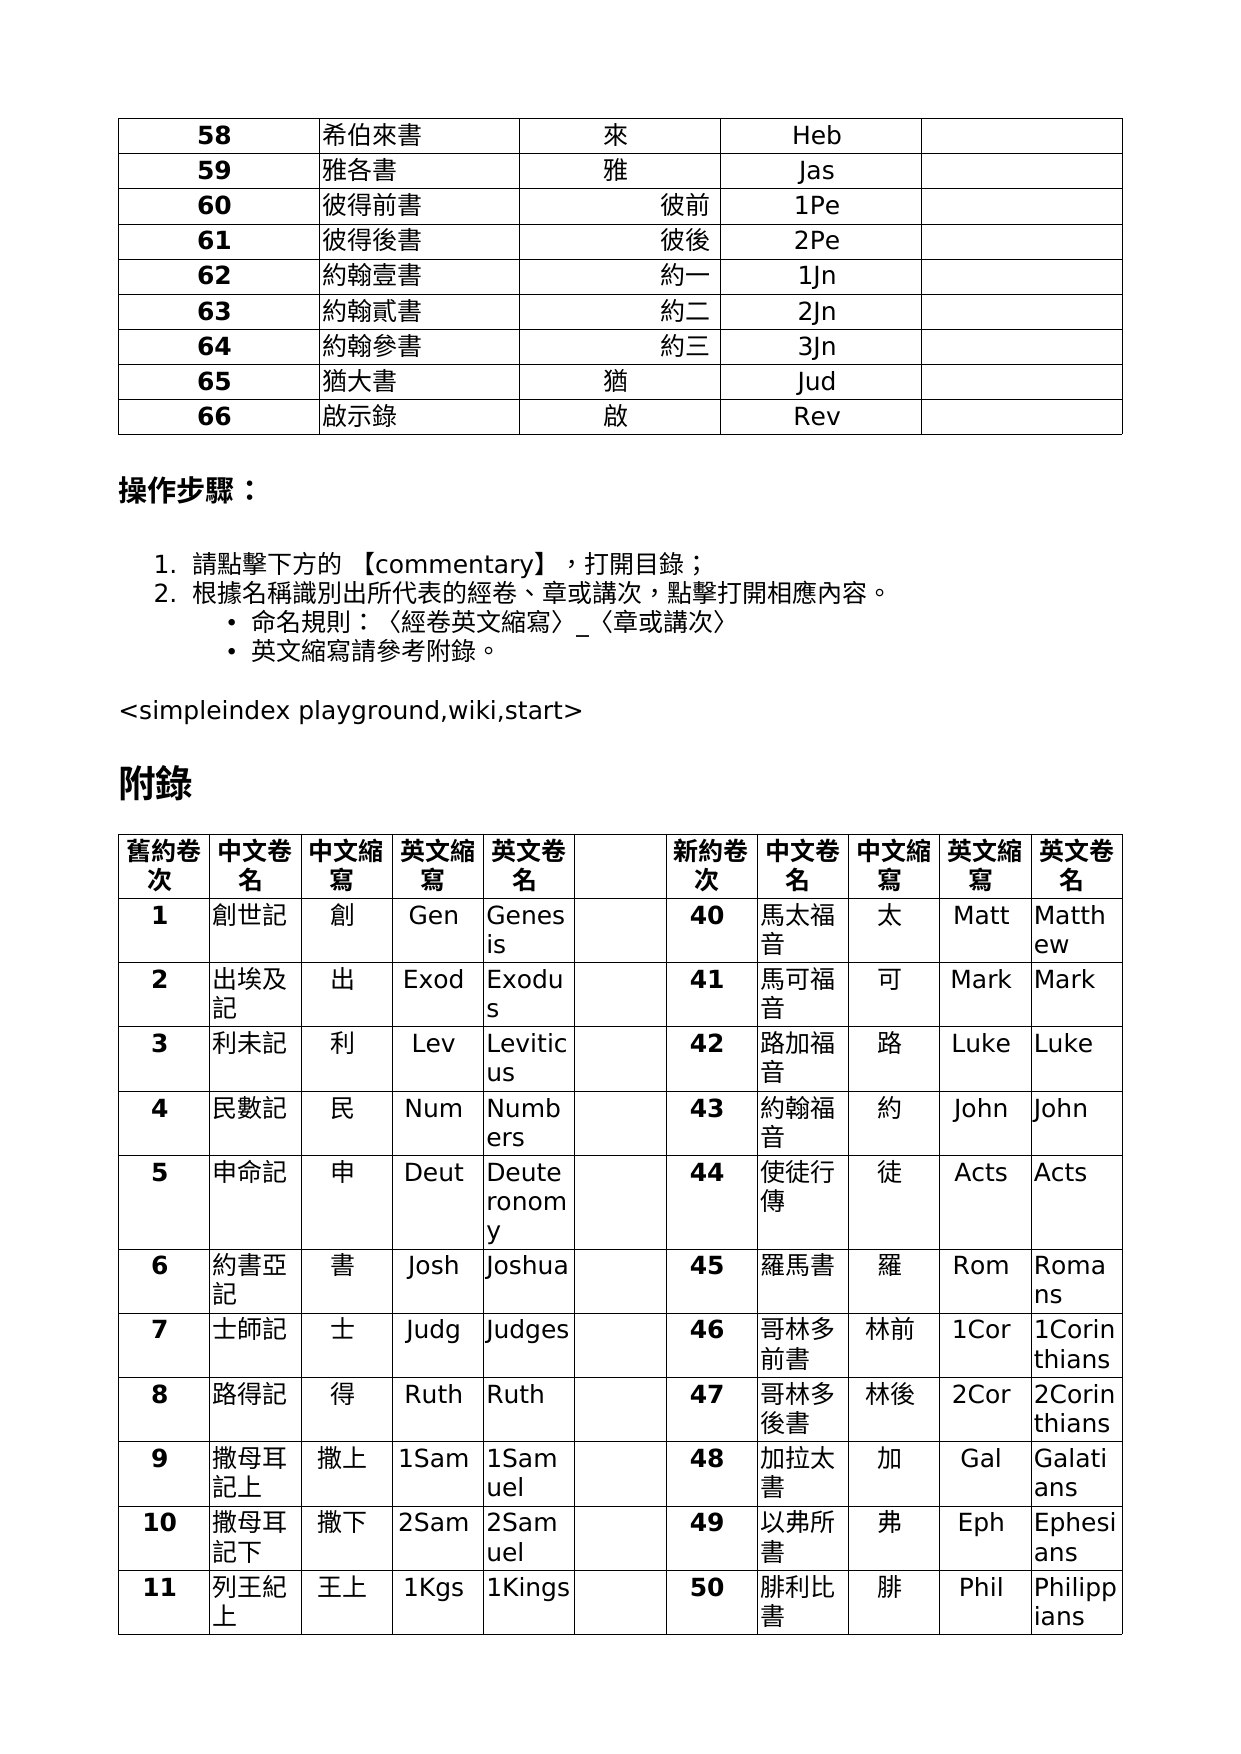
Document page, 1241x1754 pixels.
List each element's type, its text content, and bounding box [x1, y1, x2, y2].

table_cell 雅各書 [320, 154, 519, 188]
table_cell 士師記 [210, 1314, 301, 1377]
table_cell 10 [119, 1507, 209, 1570]
table_cell [575, 1314, 666, 1377]
table_cell 民數記 [210, 1092, 301, 1155]
table_cell 出埃及記 [210, 963, 301, 1026]
table_cell 1Samuel [484, 1442, 574, 1506]
table_header 中文縮寫 [302, 835, 392, 898]
table_cell 58 [119, 119, 319, 153]
table_cell [575, 1027, 666, 1091]
table_header [575, 835, 666, 898]
table_cell [575, 899, 666, 962]
table_cell Romans [1032, 1250, 1122, 1313]
table_cell John [940, 1092, 1031, 1155]
table_header 英文縮寫 [393, 835, 483, 898]
table_cell 50 [667, 1571, 757, 1634]
table_cell 61 [119, 225, 319, 258]
table_cell Eph [940, 1507, 1031, 1570]
table_cell Deuteronomy [484, 1156, 574, 1248]
table_cell 約 [849, 1092, 939, 1155]
table_cell Mark [940, 963, 1031, 1026]
table_cell Ruth [484, 1378, 574, 1441]
table_cell Exodus [484, 963, 574, 1026]
table_cell Deut [393, 1156, 483, 1248]
table_cell 申 [302, 1156, 392, 1248]
table_cell 2Pe [721, 225, 921, 258]
table_cell 43 [667, 1092, 757, 1155]
table_cell 申命記 [210, 1156, 301, 1248]
table_cell 羅馬書 [758, 1250, 848, 1313]
table_cell 45 [667, 1250, 757, 1313]
table_cell 2Sam [393, 1507, 483, 1570]
table_cell 2 [119, 963, 209, 1026]
table_cell 1Corinthians [1032, 1314, 1122, 1377]
subtitle 操作步驟： [118, 474, 1122, 508]
table_cell 利 [302, 1027, 392, 1091]
table_cell 5 [119, 1156, 209, 1248]
table_cell Jud [721, 365, 921, 399]
table_cell 出 [302, 963, 392, 1026]
table_cell [922, 154, 1122, 188]
table_cell Jas [721, 154, 921, 188]
table_cell Ephesians [1032, 1507, 1122, 1570]
table_cell 約書亞記 [210, 1250, 301, 1313]
table_header 新約卷次 [667, 835, 757, 898]
table_cell [575, 1092, 666, 1155]
table_cell 王上 [302, 1571, 392, 1634]
table_cell [922, 365, 1122, 399]
table_cell 65 [119, 365, 319, 399]
table_cell 66 [119, 400, 319, 434]
table_cell Gal [940, 1442, 1031, 1506]
table_cell 林後 [849, 1378, 939, 1441]
table_cell 彼得前書 [320, 189, 519, 223]
table_cell 44 [667, 1156, 757, 1248]
table_cell 62 [119, 260, 319, 294]
table_cell [922, 189, 1122, 223]
table_cell 9 [119, 1442, 209, 1506]
table_cell 希伯來書 [320, 119, 519, 153]
table_cell 48 [667, 1442, 757, 1506]
table_cell 2Cor [940, 1378, 1031, 1441]
table_cell 撒母耳記下 [210, 1507, 301, 1570]
table_cell [575, 1378, 666, 1441]
table_cell [575, 1442, 666, 1506]
table_cell Josh [393, 1250, 483, 1313]
table_cell 可 [849, 963, 939, 1026]
table_cell 3Jn [721, 330, 921, 364]
table_header 英文卷名 [1032, 835, 1122, 898]
table_cell 11 [119, 1571, 209, 1634]
table_cell [575, 1507, 666, 1570]
table_cell Joshua [484, 1250, 574, 1313]
table_cell 2Samuel [484, 1507, 574, 1570]
table_header 舊約卷次 [119, 835, 209, 898]
table_cell 撒上 [302, 1442, 392, 1506]
table_cell 40 [667, 899, 757, 962]
table_cell 1Pe [721, 189, 921, 223]
table_cell [922, 400, 1122, 434]
table_cell 約翰福音 [758, 1092, 848, 1155]
table_cell [922, 260, 1122, 294]
table_cell 民 [302, 1092, 392, 1155]
table_cell Genesis [484, 899, 574, 962]
table_cell Lev [393, 1027, 483, 1091]
table_cell Ruth [393, 1378, 483, 1441]
table_cell 利未記 [210, 1027, 301, 1091]
table_cell 42 [667, 1027, 757, 1091]
table_cell 1 [119, 899, 209, 962]
table_cell Numbers [484, 1092, 574, 1155]
table_cell 得 [302, 1378, 392, 1441]
table_cell 3 [119, 1027, 209, 1091]
table_cell Mark [1032, 963, 1122, 1026]
table_cell Rom [940, 1250, 1031, 1313]
list 根據名稱識別出所代表的經卷、章或講次，點擊打開相應內容。 [177, 579, 1122, 608]
table_cell [922, 330, 1122, 364]
table_cell 49 [667, 1507, 757, 1570]
table_cell 弗 [849, 1507, 939, 1570]
table_cell 1Kgs [393, 1571, 483, 1634]
table_cell 加 [849, 1442, 939, 1506]
table_cell 路加福音 [758, 1027, 848, 1091]
table_cell Philippians [1032, 1571, 1122, 1634]
table_header 英文卷名 [484, 835, 574, 898]
table_cell 列王紀上 [210, 1571, 301, 1634]
table_cell 約翰參書 [320, 330, 519, 364]
table_cell [575, 963, 666, 1026]
table_cell 59 [119, 154, 319, 188]
table_cell 哥林多前書 [758, 1314, 848, 1377]
list 請點擊下方的 【commentary】，打開目錄； [177, 550, 1122, 579]
table_cell 猶 [520, 365, 720, 399]
table_cell 路 [849, 1027, 939, 1091]
table_cell 使徒行傳 [758, 1156, 848, 1248]
table_cell [922, 225, 1122, 258]
table_cell 撒母耳記上 [210, 1442, 301, 1506]
table_cell 約二 [520, 295, 720, 329]
table_cell 哥林多後書 [758, 1378, 848, 1441]
table_cell 腓利比書 [758, 1571, 848, 1634]
table_cell 士 [302, 1314, 392, 1377]
table_cell 創 [302, 899, 392, 962]
table_cell 雅 [520, 154, 720, 188]
list 命名規則：〈經卷英文縮寫〉_〈章或講次〉 [236, 608, 1122, 637]
table_cell 書 [302, 1250, 392, 1313]
table_cell 太 [849, 899, 939, 962]
table_cell 腓 [849, 1571, 939, 1634]
table_cell 羅 [849, 1250, 939, 1313]
table_cell 64 [119, 330, 319, 364]
subtitle 附錄 [118, 763, 1122, 806]
table_cell 60 [119, 189, 319, 223]
table_cell 1Kings [484, 1571, 574, 1634]
table_cell 1Jn [721, 260, 921, 294]
table_cell Judges [484, 1314, 574, 1377]
table_cell 1Sam [393, 1442, 483, 1506]
table_cell 以弗所書 [758, 1507, 848, 1570]
table_cell 馬可福音 [758, 963, 848, 1026]
table_cell Gen [393, 899, 483, 962]
table_cell [922, 295, 1122, 329]
table_cell 約翰壹書 [320, 260, 519, 294]
table_cell 46 [667, 1314, 757, 1377]
table_cell 彼後 [520, 225, 720, 258]
table_cell Judg [393, 1314, 483, 1377]
table_cell 約三 [520, 330, 720, 364]
table_cell 約翰貳書 [320, 295, 519, 329]
table_cell 2Corinthians [1032, 1378, 1122, 1441]
table_cell 1Cor [940, 1314, 1031, 1377]
table_cell 馬太福音 [758, 899, 848, 962]
table_cell 彼得後書 [320, 225, 519, 258]
table_cell 猶大書 [320, 365, 519, 399]
table_cell 啟 [520, 400, 720, 434]
table_cell Acts [1032, 1156, 1122, 1248]
table_header 中文縮寫 [849, 835, 939, 898]
table_cell Luke [940, 1027, 1031, 1091]
table_cell 41 [667, 963, 757, 1026]
table_cell Matt [940, 899, 1031, 962]
table_cell Leviticus [484, 1027, 574, 1091]
list 英文縮寫請參考附錄。 [236, 637, 1122, 667]
table_cell John [1032, 1092, 1122, 1155]
table_cell 加拉太書 [758, 1442, 848, 1506]
table_cell Heb [721, 119, 921, 153]
table_cell 林前 [849, 1314, 939, 1377]
table_cell Acts [940, 1156, 1031, 1248]
table_cell 撒下 [302, 1507, 392, 1570]
table_cell 7 [119, 1314, 209, 1377]
table_header 中文卷名 [758, 835, 848, 898]
table_cell 4 [119, 1092, 209, 1155]
table_cell [922, 119, 1122, 153]
table_cell Luke [1032, 1027, 1122, 1091]
table_cell 創世記 [210, 899, 301, 962]
table_cell Matthew [1032, 899, 1122, 962]
table_cell Exod [393, 963, 483, 1026]
table_cell 6 [119, 1250, 209, 1313]
table_cell [575, 1571, 666, 1634]
text <simpleindex playground,wiki,start> [118, 696, 1122, 725]
table_cell Rev [721, 400, 921, 434]
table_cell 來 [520, 119, 720, 153]
table_cell 47 [667, 1378, 757, 1441]
table_cell 63 [119, 295, 319, 329]
table_cell 2Jn [721, 295, 921, 329]
table_header 英文縮寫 [940, 835, 1031, 898]
table_cell 啟示錄 [320, 400, 519, 434]
table_header 中文卷名 [210, 835, 301, 898]
table_cell Galatians [1032, 1442, 1122, 1506]
table_cell [575, 1250, 666, 1313]
table_cell 彼前 [520, 189, 720, 223]
table_cell 徒 [849, 1156, 939, 1248]
table_cell Phil [940, 1571, 1031, 1634]
table_cell Num [393, 1092, 483, 1155]
table_cell 路得記 [210, 1378, 301, 1441]
table_cell 8 [119, 1378, 209, 1441]
table_cell 約一 [520, 260, 720, 294]
table_cell [575, 1156, 666, 1248]
